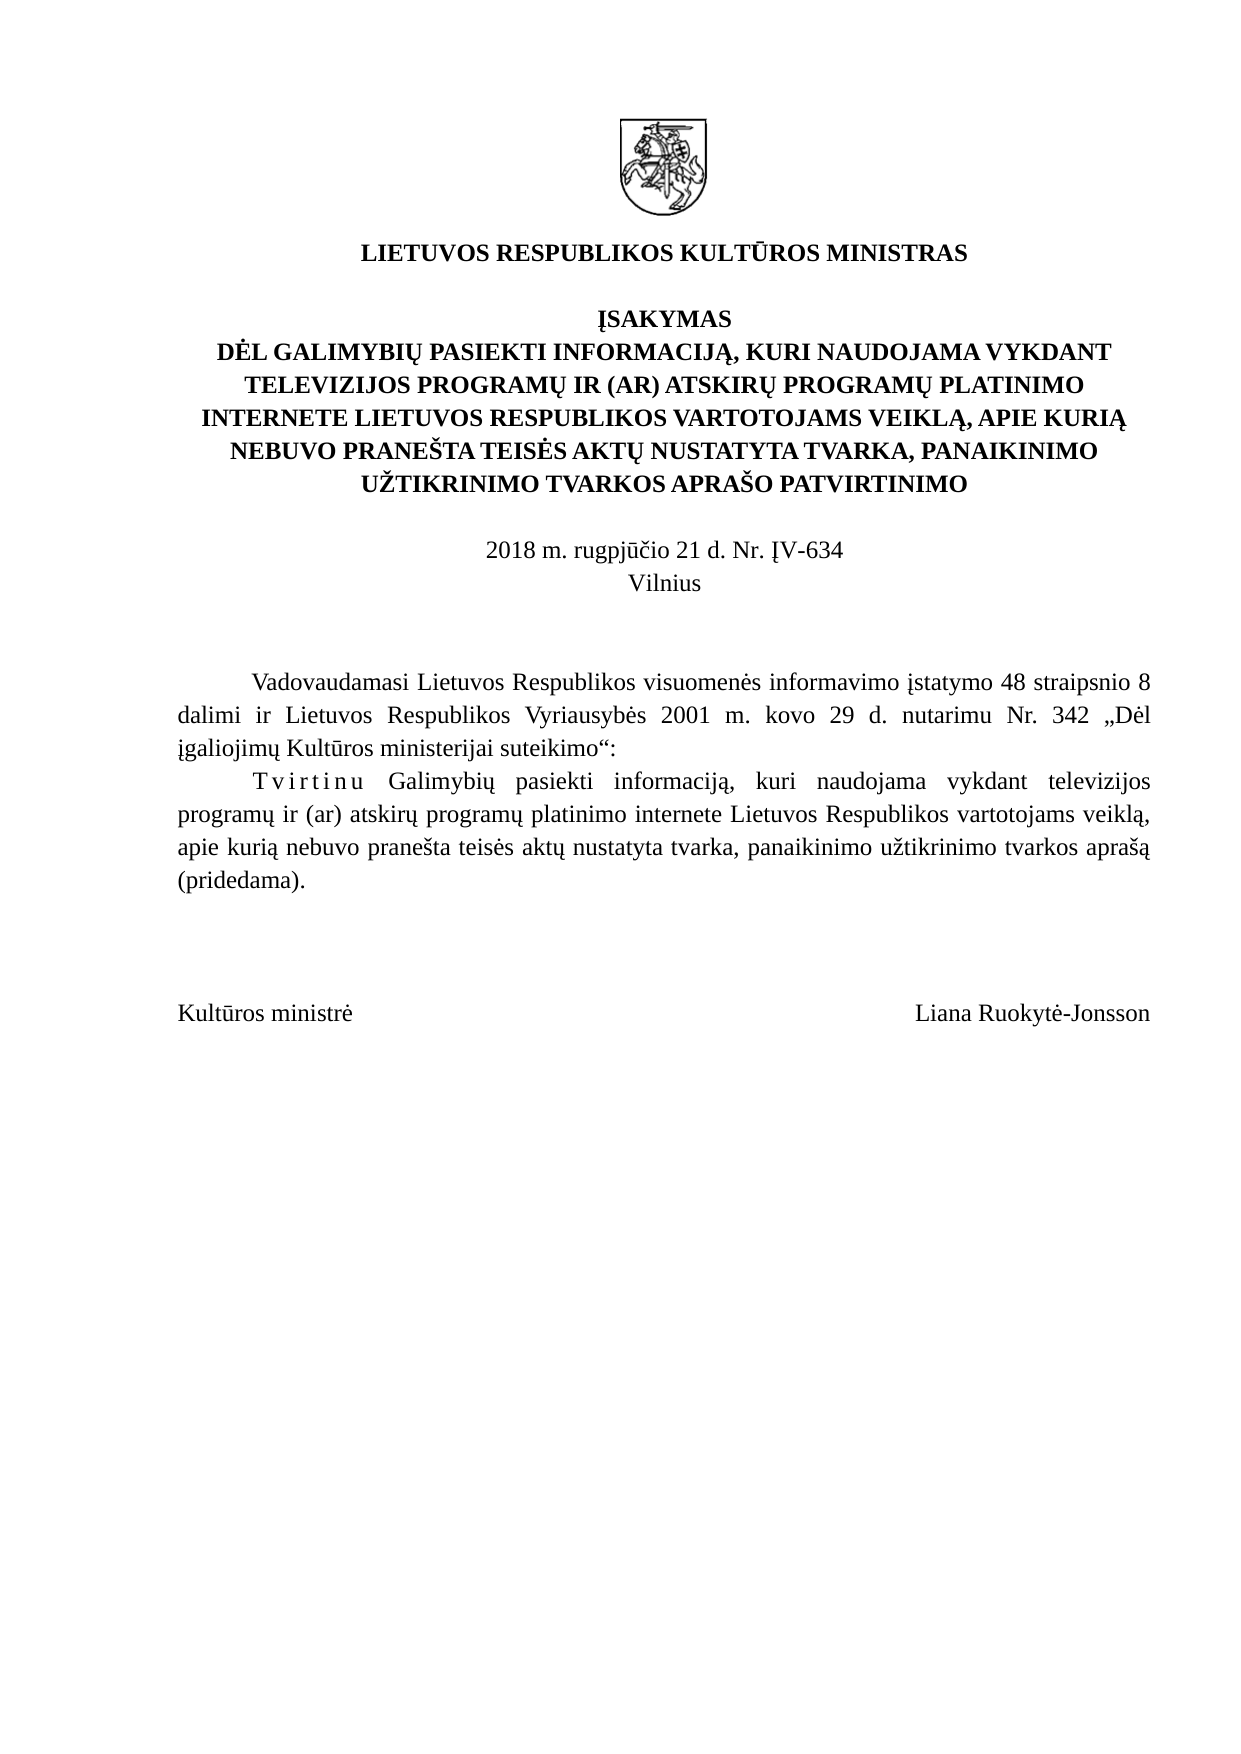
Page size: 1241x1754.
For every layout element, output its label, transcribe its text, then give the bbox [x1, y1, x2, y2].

text DĖL GALIMYBIŲ PASIEKTI INFORMACIJĄ, KURI NAUDOJAMA VYKDANT TELEVIZIJOS PROGRAMŲ IR (AR) ATSKIRŲ PROGRAMŲ PLATINIMO INTERNETE LIETUVOS RESPUBLIKOS VARTOTOJAMS VEIKLĄ, APIE KURIĄ NEBUVO PRANEŠTA TEISĖS AKTŲ NUSTATYTA TVARKA, PANAIKINIMO UŽTIKRINIMO TVARKOS APRAŠO PATVIRTINIMO [177, 337, 1152, 498]
text įsakymas [177, 304, 1152, 333]
text LIETUVOS RESPUBLIKOS kultūros MINISTRAS [177, 238, 1152, 267]
text Kultūros ministrė Liana Ruokytė-Jonsson [177, 998, 1152, 1026]
text 2018 m. rugpjūčio 21 d. Nr. ĮV-634 [177, 535, 1152, 564]
text Vilnius [177, 568, 1152, 597]
text Tvirtinu Galimybių pasiekti informaciją, kuri naudojama vykdant televizijos programų ir (ar) atskirų programų platinimo internete Lietuvos Respublikos vartotojams veiklą, apie kurią nebuvo pranešta teisės aktų nustatyta tvarka, panaikinimo užtikrinimo tvarkos aprašą (pridedama). [177, 766, 1152, 894]
text Vadovaudamasi Lietuvos Respublikos visuomenės informavimo įstatymo 48 straipsnio 8 dalimi ir Lietuvos Respublikos Vyriausybės 2001 m. kovo 29 d. nutarimu Nr. 342 „Dėl įgaliojimų Kultūros ministerijai suteikimo“: [177, 667, 1152, 762]
